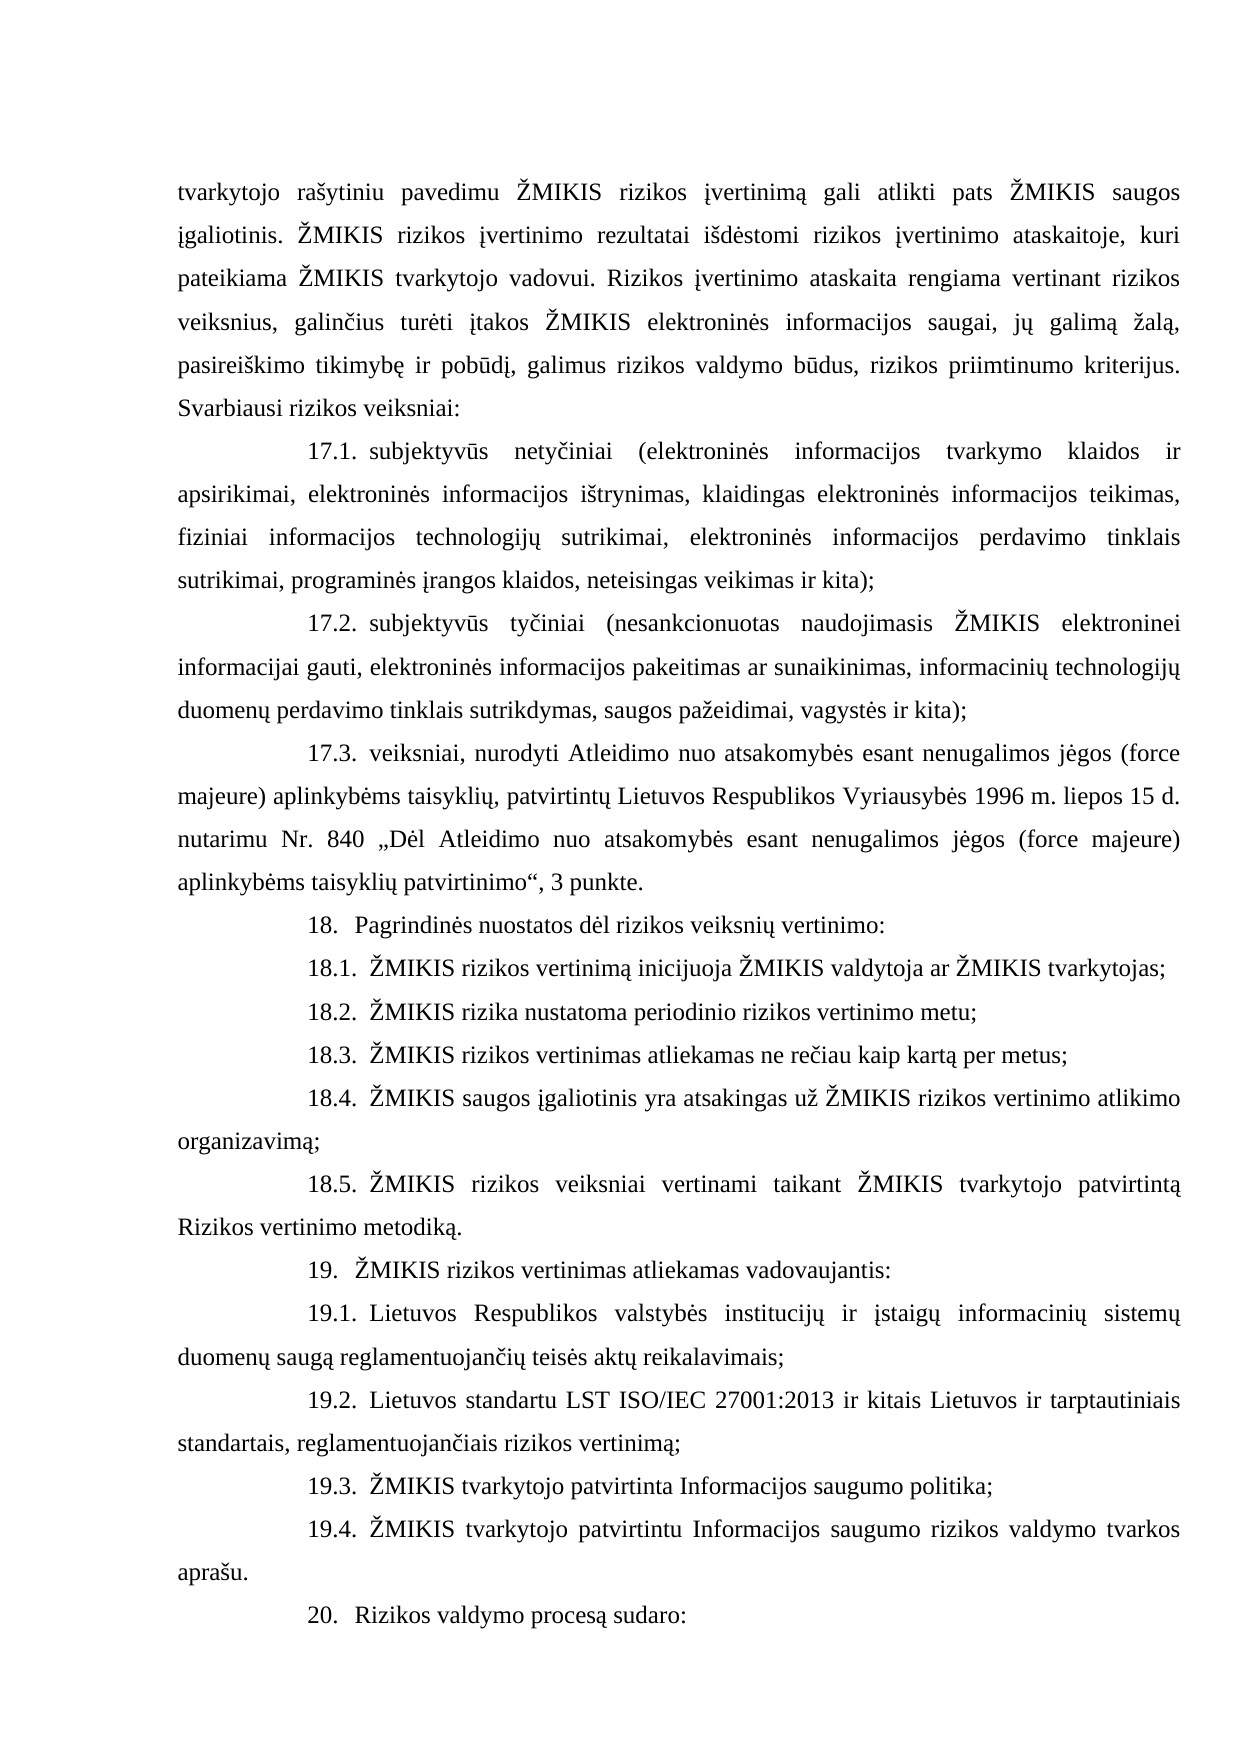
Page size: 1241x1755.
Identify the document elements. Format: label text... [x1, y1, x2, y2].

text 18. Pagrindinės nuostatos dėl rizikos veiksnių vertinimo: [177, 910, 1181, 939]
text 19.1. Lietuvos Respublikos valstybės institucijų ir įstaigų informacinių sistemų duomenų saugą reglamentuojančių teisės aktų reikalavimais; [177, 1298, 1181, 1370]
text 18.2. ŽMIKIS rizika nustatoma periodinio rizikos vertinimo metu; [177, 997, 1181, 1025]
text 18.3. ŽMIKIS rizikos vertinimas atliekamas ne rečiau kaip kartą per metus; [177, 1040, 1181, 1068]
text 19. ŽMIKIS rizikos vertinimas atliekamas vadovaujantis: [177, 1255, 1181, 1284]
text 20. Rizikos valdymo procesą sudaro: [177, 1600, 1181, 1629]
text 19.3. ŽMIKIS tvarkytojo patvirtinta Informacijos saugumo politika; [177, 1471, 1181, 1500]
text tvarkytojo rašytiniu pavedimu ŽMIKIS rizikos įvertinimą gali atlikti pats ŽMIKIS saugos įgaliotinis. ŽMIKIS rizikos įvertinimo rezultatai išdėstomi rizikos įvertinimo ataskaitoje, kuri pateikiama ŽMIKIS tvarkytojo vadovui. Rizikos įvertinimo ataskaita rengiama vertinant rizikos veiksnius, galinčius turėti įtakos ŽMIKIS elektroninės informacijos saugai, jų galimą žalą, pasireiškimo tikimybę ir pobūdį, galimus rizikos valdymo būdus, rizikos priimtinumo kriterijus. Svarbiausi rizikos veiksniai: [177, 177, 1181, 422]
text 17.1. subjektyvūs netyčiniai (elektroninės informacijos tvarkymo klaidos ir apsirikimai, elektroninės informacijos ištrynimas, klaidingas elektroninės informacijos teikimas, fiziniai informacijos technologijų sutrikimai, elektroninės informacijos perdavimo tinklais sutrikimai, programinės įrangos klaidos, neteisingas veikimas ir kita); [177, 436, 1181, 594]
text 19.4. ŽMIKIS tvarkytojo patvirtintu Informacijos saugumo rizikos valdymo tvarkos aprašu. [177, 1514, 1181, 1586]
text 17.2. subjektyvūs tyčiniai (nesankcionuotas naudojimasis ŽMIKIS elektroninei informacijai gauti, elektroninės informacijos pakeitimas ar sunaikinimas, informacinių technologijų duomenų perdavimo tinklais sutrikdymas, saugos pažeidimai, vagystės ir kita); [177, 608, 1181, 723]
text 18.5. ŽMIKIS rizikos veiksniai vertinami taikant ŽMIKIS tvarkytojo patvirtintą Rizikos vertinimo metodiką. [177, 1169, 1181, 1241]
text 18.4. ŽMIKIS saugos įgaliotinis yra atsakingas už ŽMIKIS rizikos vertinimo atlikimo organizavimą; [177, 1083, 1181, 1155]
text 17.3. veiksniai, nurodyti Atleidimo nuo atsakomybės esant nenugalimos jėgos (force majeure) aplinkybėms taisyklių, patvirtintų Lietuvos Respublikos Vyriausybės 1996 m. liepos 15 d. nutarimu Nr. 840 „Dėl Atleidimo nuo atsakomybės esant nenugalimos jėgos (force majeure) aplinkybėms taisyklių patvirtinimo“, 3 punkte. [177, 738, 1181, 896]
text 19.2. Lietuvos standartu LST ISO/IEC 27001:2013 ir kitais Lietuvos ir tarptautiniais standartais, reglamentuojančiais rizikos vertinimą; [177, 1385, 1181, 1457]
text 18.1. ŽMIKIS rizikos vertinimą inicijuoja ŽMIKIS valdytoja ar ŽMIKIS tvarkytojas; [177, 953, 1181, 982]
